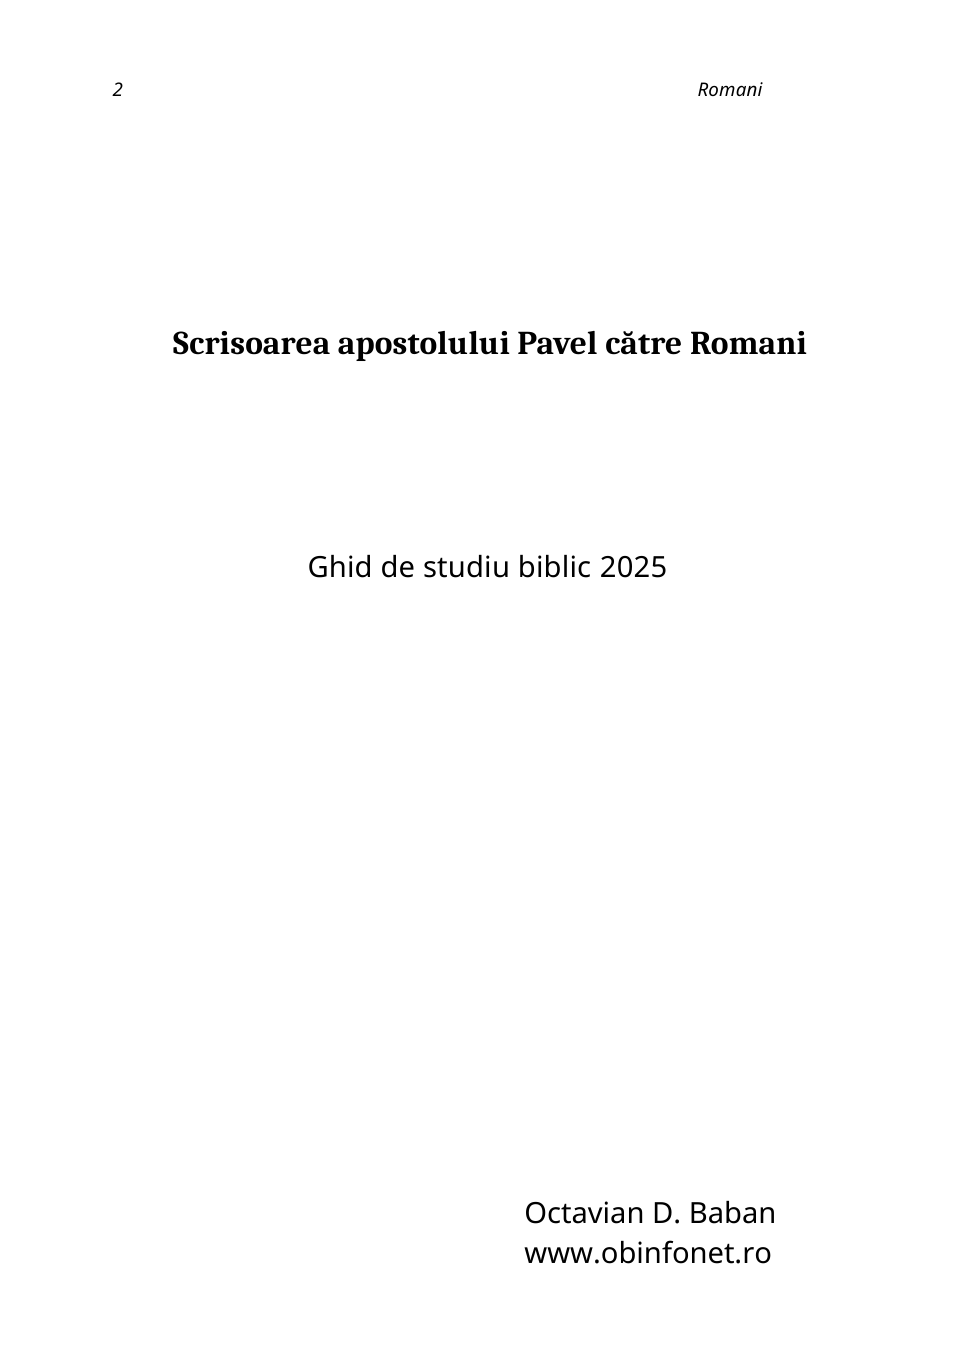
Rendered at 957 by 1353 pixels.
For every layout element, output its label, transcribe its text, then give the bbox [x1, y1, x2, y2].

title Scrisoarea apostolului Pavel către Romani [112, 324, 838, 363]
subtitle Ghid de studiu biblic 2025 [112, 547, 838, 586]
